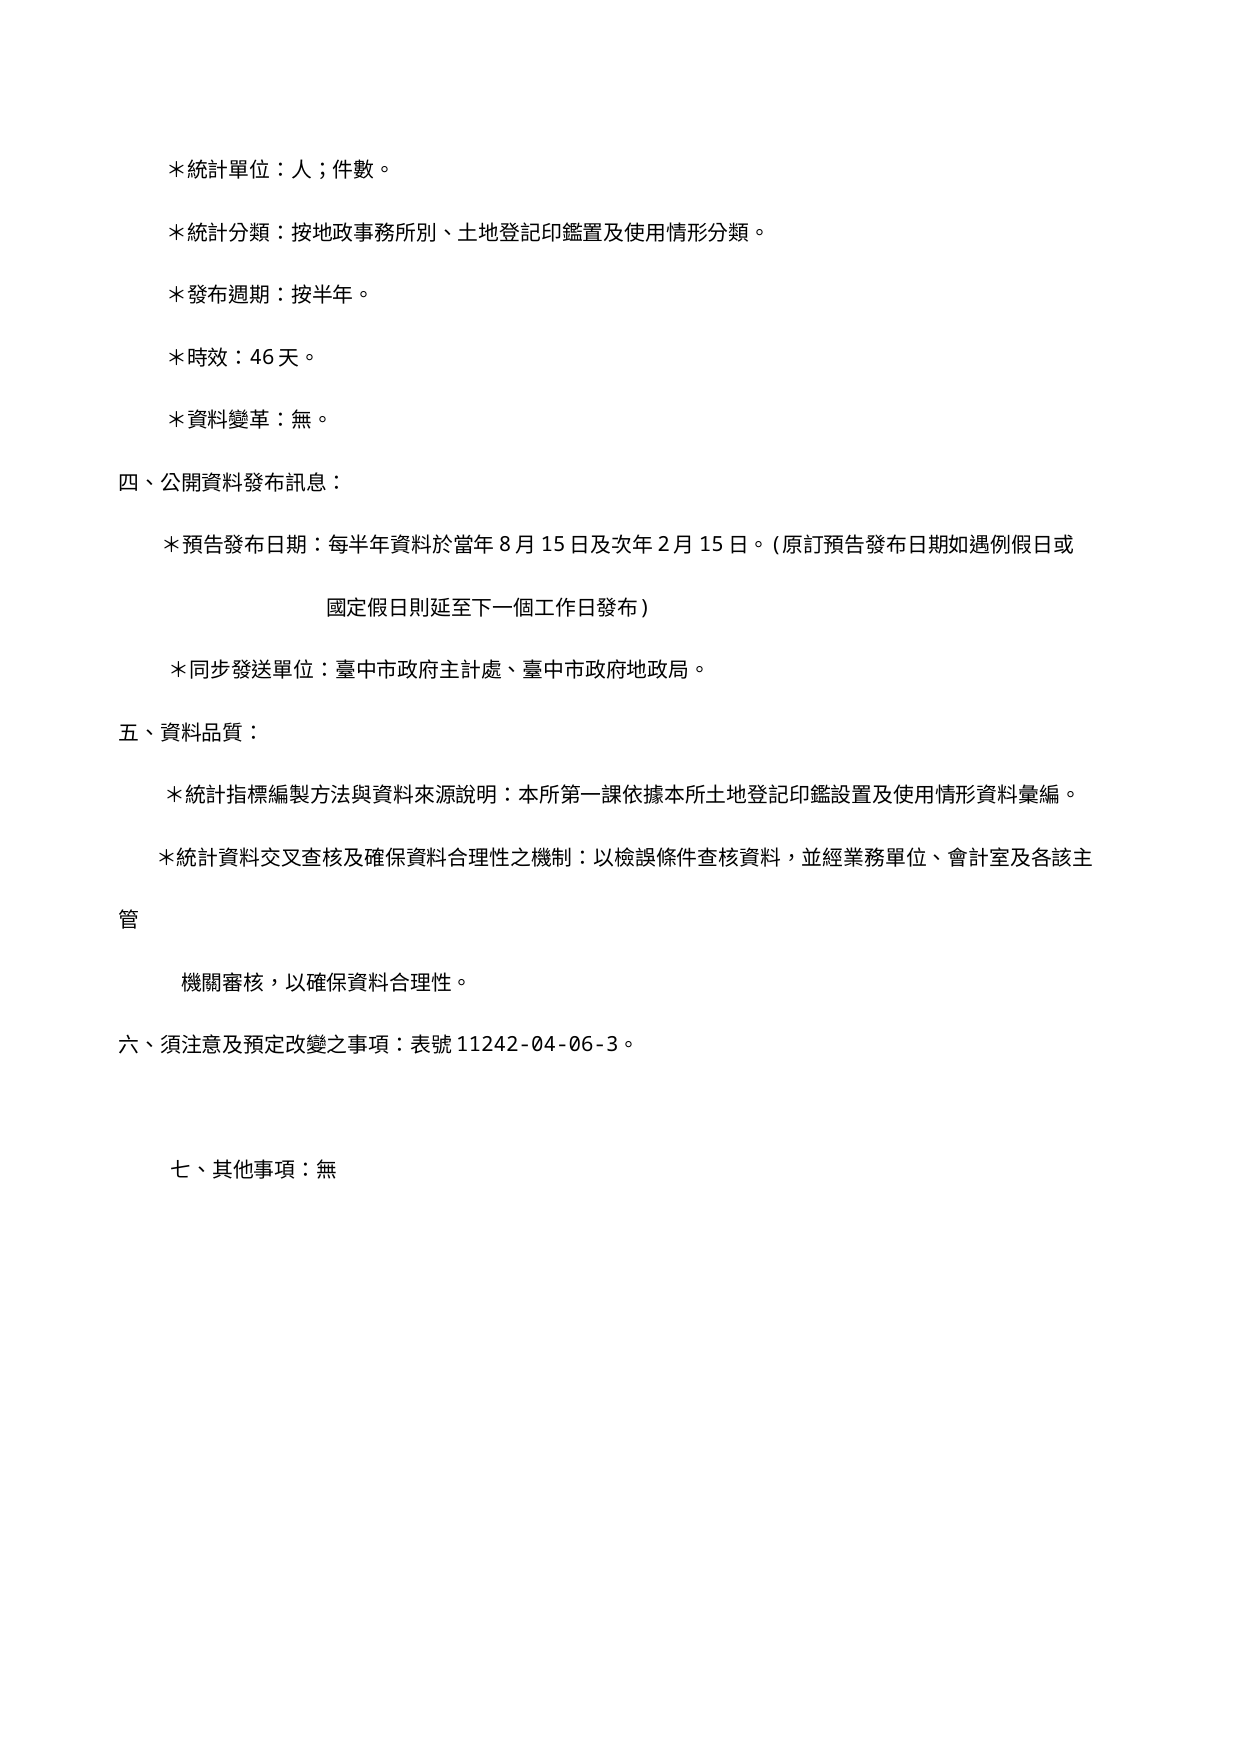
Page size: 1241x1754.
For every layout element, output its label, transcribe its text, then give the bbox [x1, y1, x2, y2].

table_cell [107, 1190, 1111, 1262]
table_cell 四、公開資料發布訊息： ＊預告發布日期：每半年資料於當年8月15日及次年2月15日。(原訂預告發布日期如遇例假日或 國定假日則延至下一個工作日發布) ＊同步發送單位：臺中市政府主計處、臺中市政府地政局。 [107, 440, 1111, 689]
table_cell 五、資料品質： ＊統計指標編製方法與資料來源說明：本所第一課依據本所土地登記印鑑設置及使用情形資料彙編。 ＊統計資料交叉查核及確保資料合理性之機制：以檢誤條件查核資料，並經業務單位、會計室及各該主管 機關審核，以確保資料合理性。 [107, 690, 1111, 1002]
table_cell ＊統計單位：人；件數。 ＊統計分類：按地政事務所別、土地登記印鑑置及使用情形分類。 ＊發布週期：按半年。 ＊時效：46天。 ＊資料變革：無。 [151, 127, 1111, 439]
table_cell 七、其他事項：無 [107, 1066, 1111, 1189]
table_cell 六、須注意及預定改變之事項：表號11242-04-06-3。 [107, 1002, 1111, 1066]
table_cell [107, 127, 151, 439]
